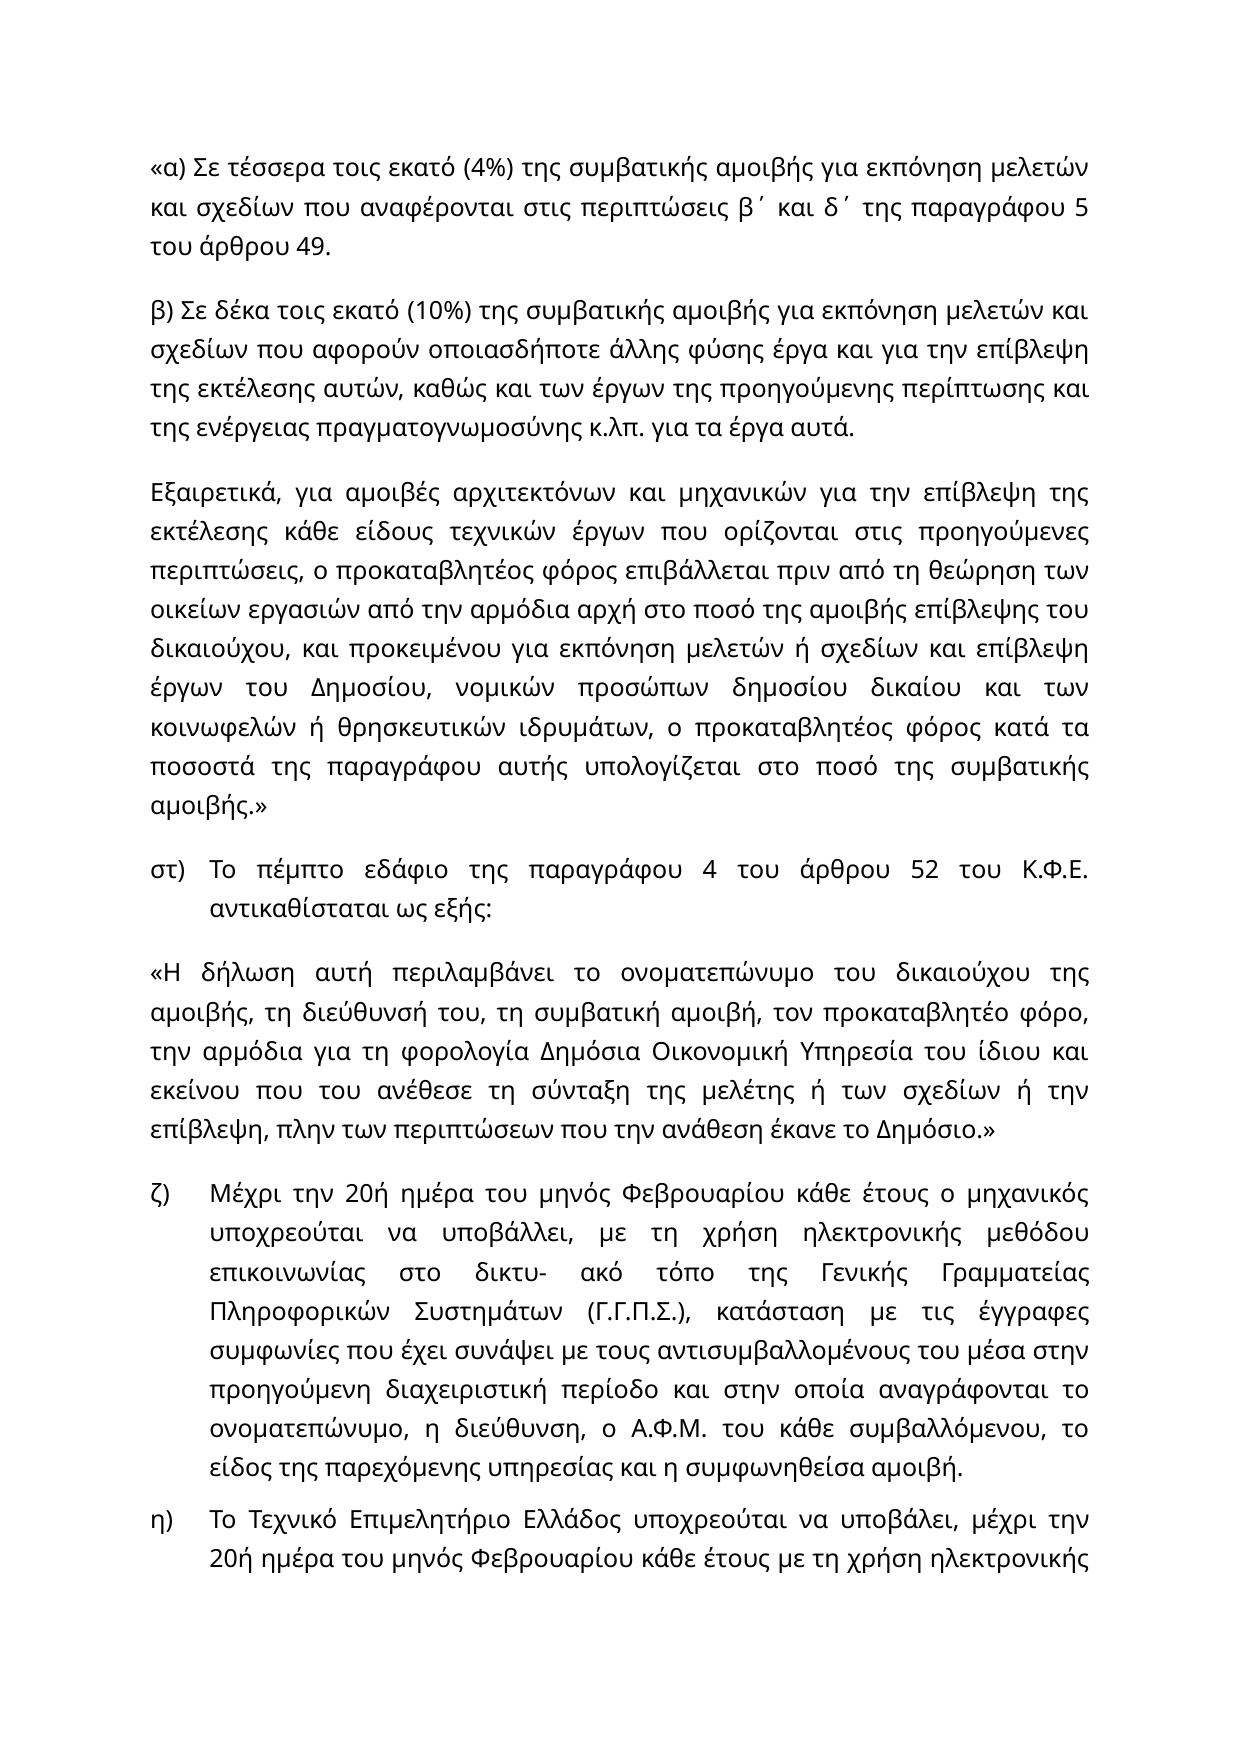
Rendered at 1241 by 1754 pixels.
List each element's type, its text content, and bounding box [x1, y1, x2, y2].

text «Η δήλωση αυτή περιλαμβάνει το ονοματεπώνυμο του δικαιούχου της αμοιβής, τη διεύθυνσή του, τη συμβατική αμοιβή, τον προκαταβλητέο φόρο, την αρμόδια για τη φορολογία Δημόσια Οικονομική Υπηρεσία του ίδιου και εκείνου που του ανέθεσε τη σύνταξη της μελέτης ή των σχεδίων ή την επίβλεψη, πλην των περιπτώσεων που την ανάθεση έκανε το Δημόσιο.» [150, 955, 1090, 1146]
text Εξαιρετικά, για αμοιβές αρχιτεκτόνων και μηχανικών για την επίβλεψη της εκτέλεσης κάθε είδους τεχνικών έργων που ορίζονται στις προηγούμενες περιπτώσεις, ο προκαταβλητέος φόρος επιβάλλεται πριν από τη θεώρηση των οικείων εργασιών από την αρμόδια αρχή στο ποσό της αμοιβής επίβλεψης του δικαιούχου, και προκειμένου για εκπόνηση μελετών ή σχεδίων και επίβλεψη έργων του Δημοσίου, νομικών προσώπων δημοσίου δικαίου και των κοινωφελών ή θρησκευτικών ιδρυμάτων, ο προκαταβλητέος φόρος κατά τα ποσοστά της παραγράφου αυτής υπολογίζεται στο ποσό της συμβατικής αμοιβής.» [150, 474, 1090, 822]
list στ) Το πέμπτο εδάφιο της παραγράφου 4 του άρθρου 52 του Κ.Φ.Ε. αντικαθίσταται ως εξής: [150, 852, 1090, 925]
text β) Σε δέκα τοις εκατό (10%) της συμβατικής αμοιβής για εκπόνηση μελετών και σχεδίων που αφορούν οποιασδήποτε άλλης φύσης έργα και για την επίβλεψη της εκτέλεσης αυτών, καθώς και των έργων της προηγούμενης περίπτωσης και της ενέργειας πραγματογνωμοσύνης κ.λπ. για τα έργα αυτά. [150, 292, 1090, 444]
text «α) Σε τέσσερα τοις εκατό (4%) της συμβατικής αμοιβής για εκπόνηση μελετών και σχεδίων που αναφέρονται στις περιπτώσεις β΄ και δ΄ της παραγράφου 5 του άρθρου 49. [150, 150, 1090, 262]
list η) Το Τεχνικό Επιμελητήριο Ελλάδος υποχρεούται να υποβάλει, μέχρι την 20ή ημέρα του μηνός Φεβρουαρίου κάθε έτους με τη χρήση ηλεκτρονικής [150, 1502, 1090, 1575]
list ζ) Μέχρι την 20ή ημέρα του μηνός Φεβρουαρίου κάθε έτους ο μηχανικός υποχρεούται να υποβάλλει, με τη χρήση ηλεκτρονικής μεθόδου επικοινωνίας στο δικτυ- ακό τόπο της Γενικής Γραμματείας Πληροφορικών Συστημάτων (Γ.Γ.Π.Σ.), κατάσταση με τις έγγραφες συμφωνίες που έχει συνάψει με τους αντισυμβαλλομένους του μέσα στην προηγούμενη διαχειριστική περίοδο και στην οποία αναγράφονται το ονοματεπώνυμο, η διεύθυνση, ο Α.Φ.Μ. του κάθε συμβαλλόμενου, το είδος της παρεχόμενης υπηρεσίας και η συμφωνηθείσα αμοιβή. [150, 1176, 1090, 1484]
